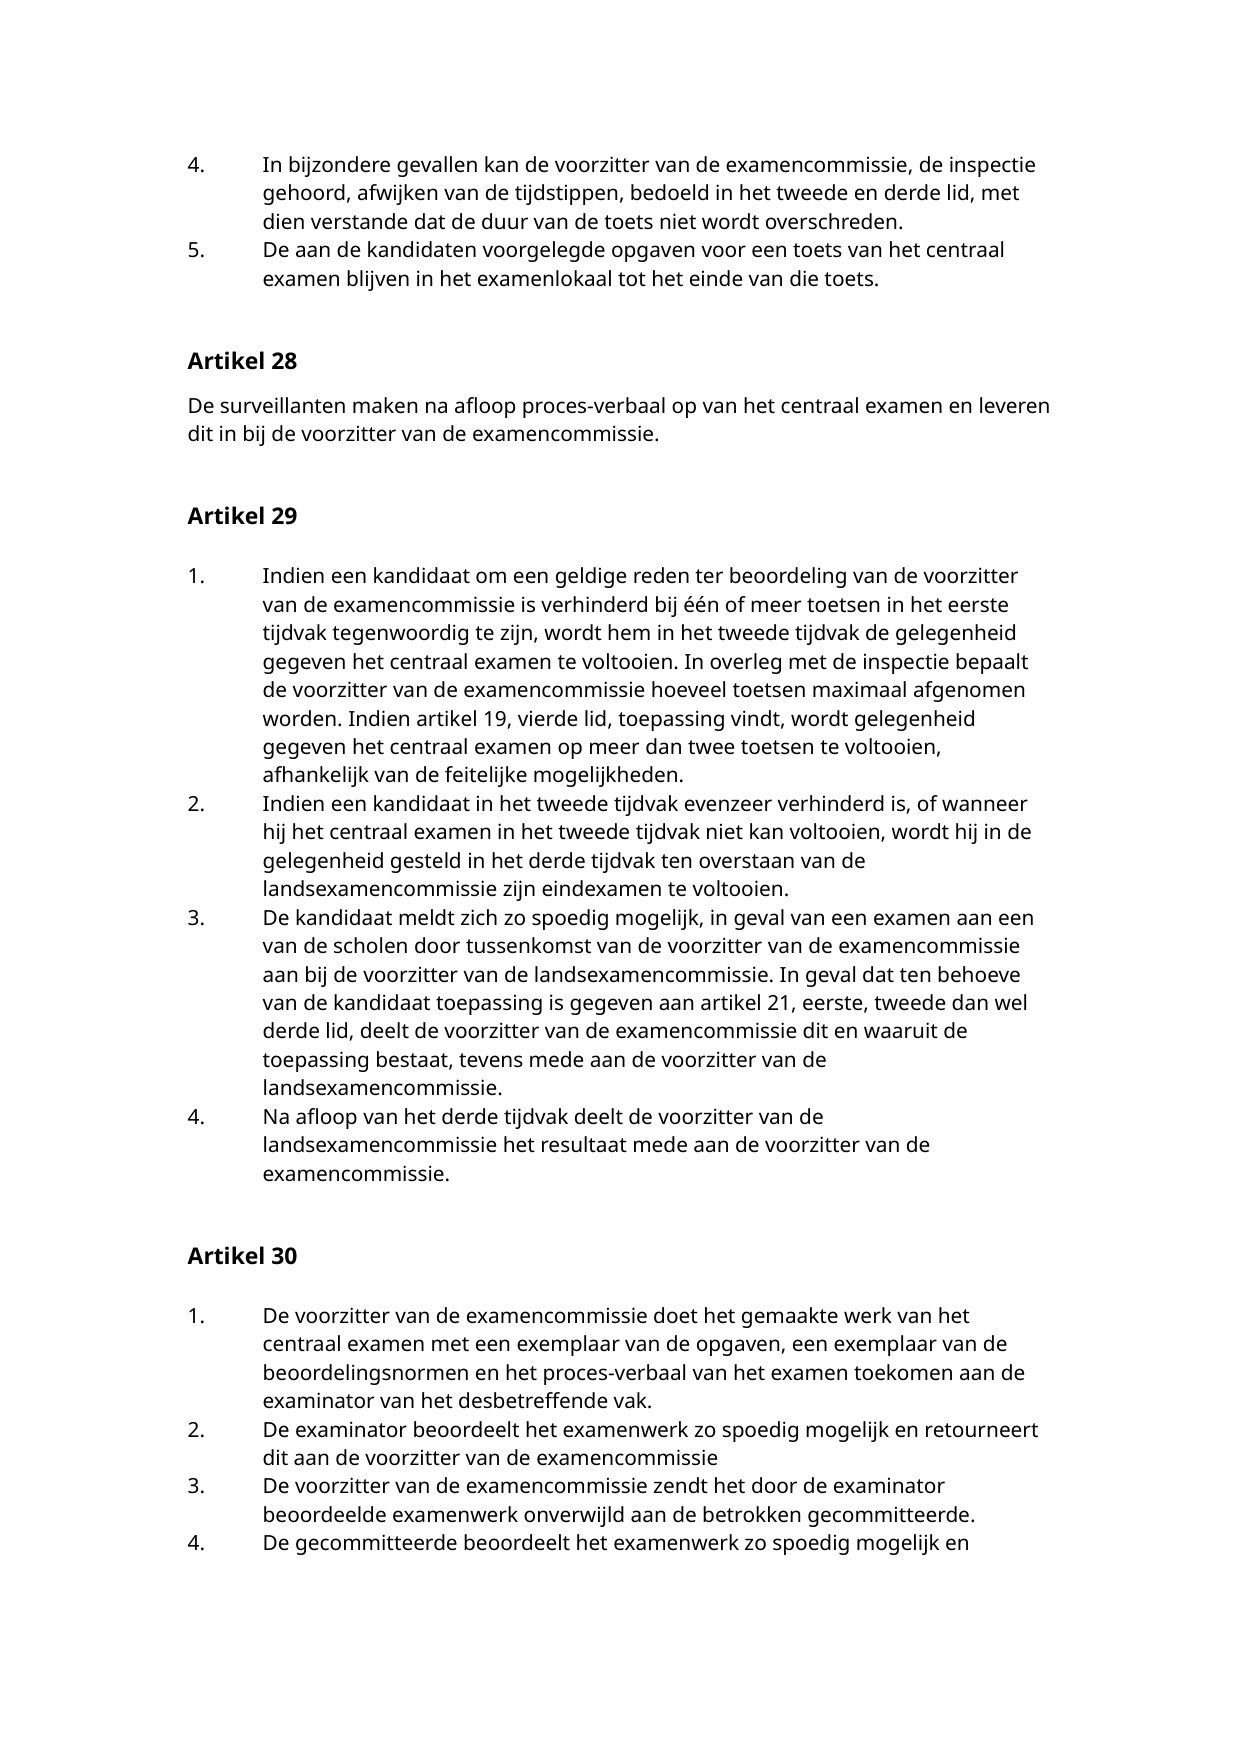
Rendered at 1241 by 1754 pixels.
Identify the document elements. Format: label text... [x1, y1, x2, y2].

list Na afloop van het derde tijdvak deelt de voorzitter van de landsexamencommissie het resultaat mede aan de voorzitter van de examencommissie. [187, 1102, 1053, 1187]
subtitle Artikel 28 [187, 345, 1053, 376]
list De gecommitteerde beoordeelt het examenwerk zo spoedig mogelijk en [187, 1528, 1053, 1557]
subtitle Artikel 29 [187, 500, 1053, 532]
list In bijzondere gevallen kan de voorzitter van de examencommissie, de inspectie gehoord, afwijken van de tijdstippen, bedoeld in het tweede en derde lid, met dien verstande dat de duur van de toets niet wordt overschreden. [187, 150, 1053, 235]
list De voorzitter van de examencommissie zendt het door de examinator beoordeelde examenwerk onverwijld aan de betrokken gecommitteerde. [187, 1472, 1053, 1528]
list De kandidaat meldt zich zo spoedig mogelijk, in geval van een examen aan een van de scholen door tussenkomst van de voorzitter van de examencommissie aan bij de voorzitter van de landsexamencommissie. In geval dat ten behoeve van de kandidaat toepassing is gegeven aan artikel 21, eerste, tweede dan wel derde lid, deelt de voorzitter van de examencommissie dit en waaruit de toepassing bestaat, tevens mede aan de voorzitter van de landsexamencommissie. [187, 903, 1053, 1102]
list De examinator beoordeelt het examenwerk zo spoedig mogelijk en retourneert dit aan de voorzitter van de examencommissie [187, 1415, 1053, 1472]
list Indien een kandidaat in het tweede tijdvak evenzeer verhinderd is, of wanneer hij het centraal examen in het tweede tijdvak niet kan voltooien, wordt hij in de gelegenheid gesteld in het derde tijdvak ten overstaan van de landsexamencommissie zijn eindexamen te voltooien. [187, 789, 1053, 903]
list De aan de kandidaten voorgelegde opgaven voor een toets van het centraal examen blijven in het examenlokaal tot het einde van die toets. [187, 235, 1053, 292]
list De voorzitter van de examencommissie doet het gemaakte werk van het centraal examen met een exemplaar van de opgaven, een exemplaar van de beoordelingsnormen en het proces-verbaal van het examen toekomen aan de examinator van het desbetreffende vak. [187, 1301, 1053, 1415]
text De surveillanten maken na afloop proces-verbaal op van het centraal examen en leveren dit in bij de voorzitter van de examencommissie. [187, 391, 1053, 448]
subtitle Artikel 30 [187, 1240, 1053, 1271]
list Indien een kandidaat om een geldige reden ter beoordeling van de voorzitter van de examencommissie is verhinderd bij één of meer toetsen in het eerste tijdvak tegenwoordig te zijn, wordt hem in het tweede tijdvak de gelegenheid gegeven het centraal examen te voltooien. In overleg met de inspectie bepaalt de voorzitter van de examencommissie hoeveel toetsen maximaal afgenomen worden. Indien artikel 19, vierde lid, toepassing vindt, wordt gelegenheid gegeven het centraal examen op meer dan twee toetsen te voltooien, afhankelijk van de feitelijke mogelijkheden. [187, 562, 1053, 789]
